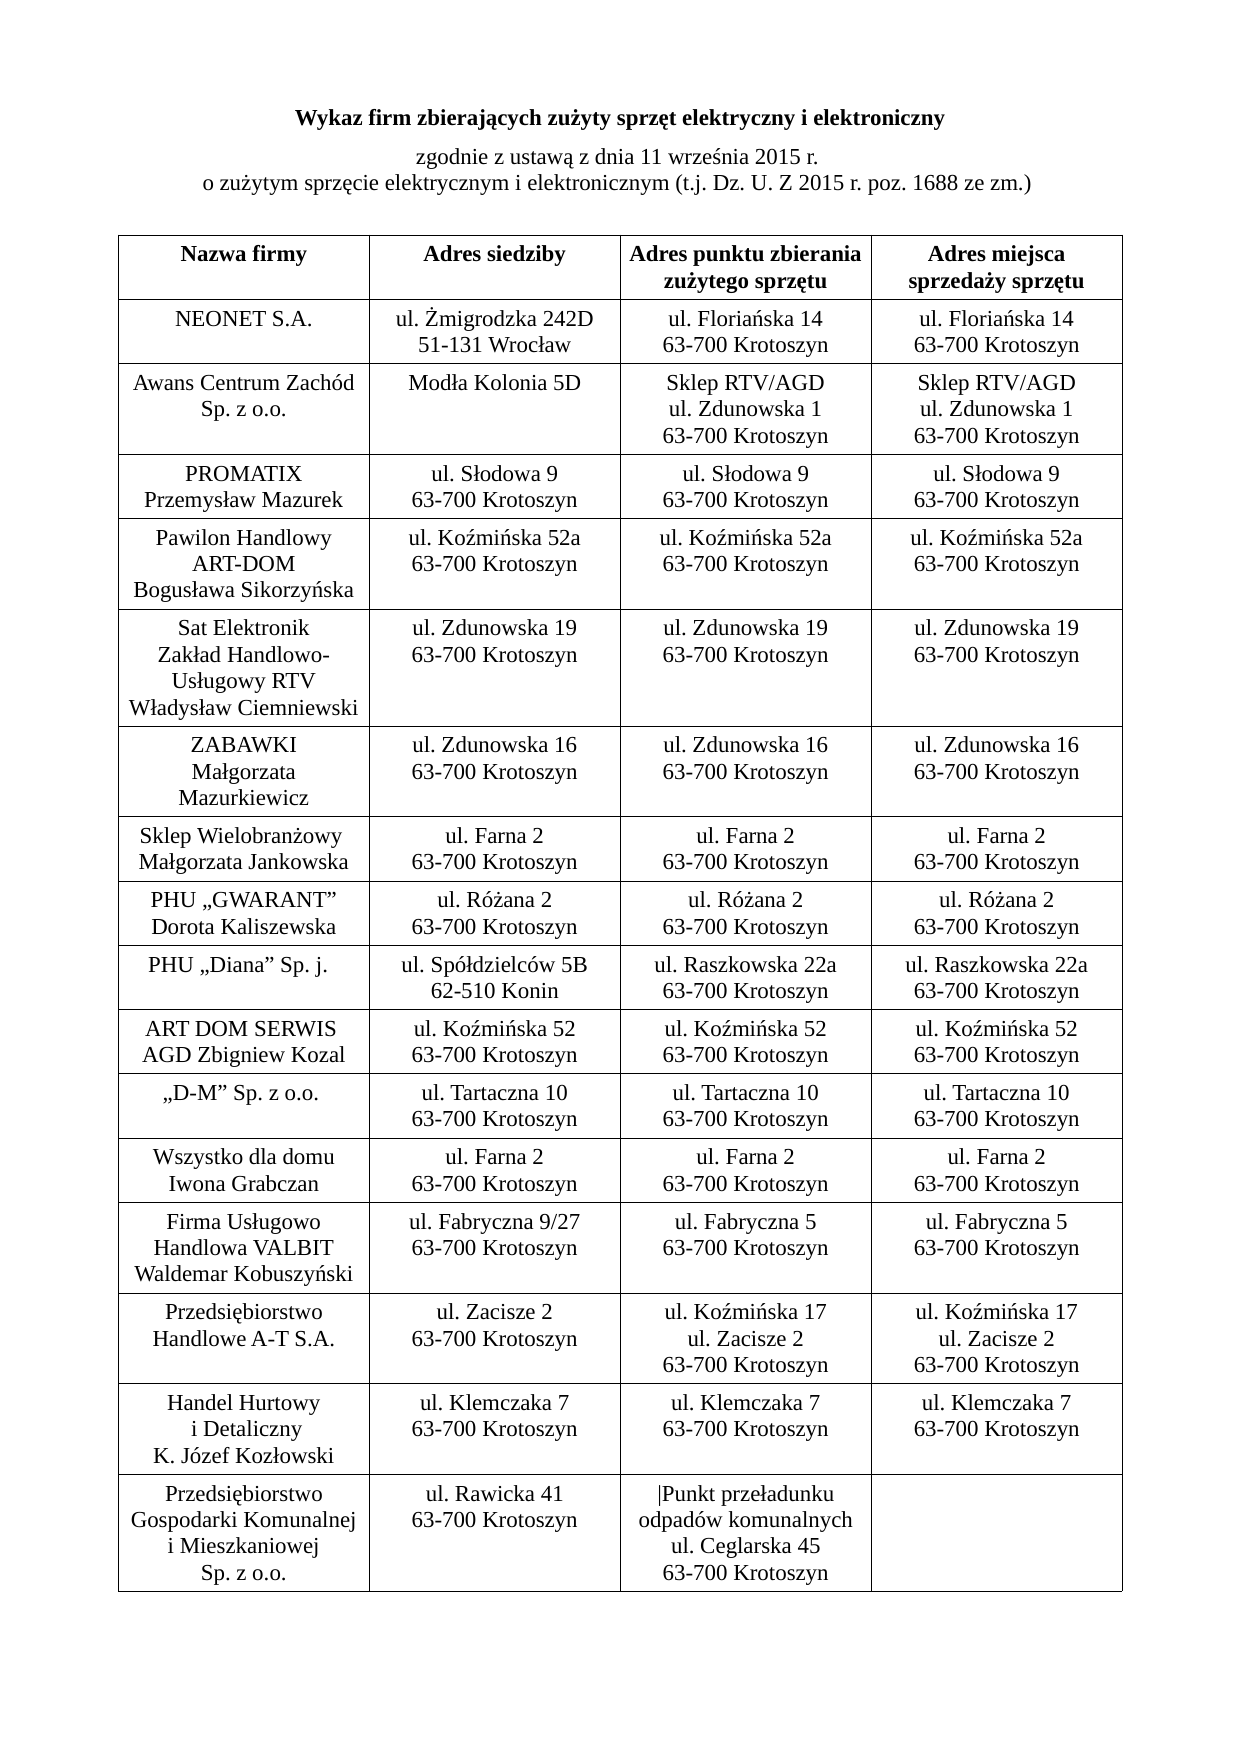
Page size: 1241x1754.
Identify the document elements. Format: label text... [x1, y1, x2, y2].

table_cell ul. Farna 2 63-700 Krotoszyn [370, 817, 620, 881]
table_header Nazwa firmy [119, 236, 369, 299]
table_cell ul. Fabryczna 5 63-700 Krotoszyn [872, 1203, 1122, 1292]
table_cell ul. Koźmińska 52a 63-700 Krotoszyn [872, 519, 1122, 609]
table_cell PHU „GWARANT” Dorota Kaliszewska [119, 882, 369, 945]
table_cell ul. Raszkowska 22a 63-700 Krotoszyn [621, 946, 871, 1009]
table_cell ul. Różana 2 63-700 Krotoszyn [621, 882, 871, 945]
table_cell ul. Zdunowska 16 63-700 Krotoszyn [370, 727, 620, 816]
table_cell ul. Zdunowska 16 63-700 Krotoszyn [621, 727, 871, 816]
table_cell ZABAWKI Małgorzata Mazurkiewicz [119, 727, 369, 816]
table_cell Awans Centrum Zachód Sp. z o.o. [119, 364, 369, 454]
table_cell [872, 1475, 1122, 1591]
table_cell „D-M” Sp. z o.o. [119, 1074, 369, 1138]
table_cell PHU „Diana” Sp. j. [119, 946, 369, 1009]
table_cell Sklep RTV/AGD ul. Zdunowska 1 63-700 Krotoszyn [621, 364, 871, 454]
table_cell ul. Farna 2 63-700 Krotoszyn [621, 817, 871, 881]
table_cell ART DOM SERWIS AGD Zbigniew Kozal [119, 1010, 369, 1073]
table_cell Sklep Wielobranżowy Małgorzata Jankowska [119, 817, 369, 881]
table_cell ul. Raszkowska 22a 63-700 Krotoszyn [872, 946, 1122, 1009]
text zgodnie z ustawą z dnia 11 września 2015 r. o zużytym sprzęcie elektrycznym i elektronicznym (t.j. Dz. U. Z 2015 r. poz. 1688 ze zm.) [118, 143, 1122, 222]
table_cell ul. Floriańska 14 63-700 Krotoszyn [872, 300, 1122, 363]
table_cell ul. Koźmińska 17 ul. Zacisze 2 63-700 Krotoszyn [621, 1294, 871, 1383]
table_cell ul. Klemczaka 7 63-700 Krotoszyn [621, 1384, 871, 1474]
table_cell Modła Kolonia 5D [370, 364, 620, 454]
table_cell Wszystko dla domu Iwona Grabczan [119, 1139, 369, 1202]
table_cell ul. Zdunowska 16 63-700 Krotoszyn [872, 727, 1122, 816]
table_cell ul. Farna 2 63-700 Krotoszyn [872, 1139, 1122, 1202]
table_cell Firma Usługowo Handlowa VALBIT Waldemar Kobuszyński [119, 1203, 369, 1292]
table_cell ul. Słodowa 9 63-700 Krotoszyn [370, 455, 620, 518]
table_cell ul. Zacisze 2 63-700 Krotoszyn [370, 1294, 620, 1383]
table_cell ul. Farna 2 63-700 Krotoszyn [621, 1139, 871, 1202]
table_cell PROMATIX Przemysław Mazurek [119, 455, 369, 518]
table_cell Przedsiębiorstwo Gospodarki Komunalnej i Mieszkaniowej Sp. z o.o. [119, 1475, 369, 1591]
table_cell ul. Klemczaka 7 63-700 Krotoszyn [872, 1384, 1122, 1474]
table_cell ul. Tartaczna 10 63-700 Krotoszyn [872, 1074, 1122, 1138]
table_header Adres miejsca sprzedaży sprzętu [872, 236, 1122, 299]
table_cell ul. Koźmińska 52a 63-700 Krotoszyn [621, 519, 871, 609]
table_cell Handel Hurtowy i Detaliczny K. Józef Kozłowski [119, 1384, 369, 1474]
table_cell ul. Zdunowska 19 63-700 Krotoszyn [872, 610, 1122, 726]
table_cell ul. Koźmińska 52 63-700 Krotoszyn [370, 1010, 620, 1073]
table_cell ul. Słodowa 9 63-700 Krotoszyn [872, 455, 1122, 518]
table_cell ul. Różana 2 63-700 Krotoszyn [872, 882, 1122, 945]
table_cell ul. Koźmińska 52a 63-700 Krotoszyn [370, 519, 620, 609]
table_cell ul. Rawicka 41 63-700 Krotoszyn [370, 1475, 620, 1591]
table_cell ul. Tartaczna 10 63-700 Krotoszyn [370, 1074, 620, 1138]
table_cell ul. Farna 2 63-700 Krotoszyn [872, 817, 1122, 881]
table_cell ul. Koźmińska 52 63-700 Krotoszyn [872, 1010, 1122, 1073]
table_cell ul. Klemczaka 7 63-700 Krotoszyn [370, 1384, 620, 1474]
table_cell |Punkt przeładunku odpadów komunalnych ul. Ceglarska 45 63-700 Krotoszyn [621, 1475, 871, 1591]
table_cell ul. Różana 2 63-700 Krotoszyn [370, 882, 620, 945]
table_cell ul. Fabryczna 9/27 63-700 Krotoszyn [370, 1203, 620, 1292]
table_cell ul. Tartaczna 10 63-700 Krotoszyn [621, 1074, 871, 1138]
table_cell Sklep RTV/AGD ul. Zdunowska 1 63-700 Krotoszyn [872, 364, 1122, 454]
table_cell ul. Farna 2 63-700 Krotoszyn [370, 1139, 620, 1202]
table_cell ul. Koźmińska 17 ul. Zacisze 2 63-700 Krotoszyn [872, 1294, 1122, 1383]
table_cell ul. Słodowa 9 63-700 Krotoszyn [621, 455, 871, 518]
table_cell ul. Zdunowska 19 63-700 Krotoszyn [621, 610, 871, 726]
table_cell ul. Floriańska 14 63-700 Krotoszyn [621, 300, 871, 363]
table_cell ul. Zdunowska 19 63-700 Krotoszyn [370, 610, 620, 726]
table_cell Przedsiębiorstwo Handlowe A-T S.A. [119, 1294, 369, 1383]
text Wykaz firm zbierających zużyty sprzęt elektryczny i elektroniczny [118, 104, 1122, 131]
table_cell NEONET S.A. [119, 300, 369, 363]
table_cell ul. Żmigrodzka 242D 51-131 Wrocław [370, 300, 620, 363]
table_header Adres punktu zbierania zużytego sprzętu [621, 236, 871, 299]
table_cell Sat Elektronik Zakład Handlowo-Usługowy RTV Władysław Ciemniewski [119, 610, 369, 726]
table_header Adres siedziby [370, 236, 620, 299]
table_cell Pawilon Handlowy ART-DOM Bogusława Sikorzyńska [119, 519, 369, 609]
table_cell ul. Fabryczna 5 63-700 Krotoszyn [621, 1203, 871, 1292]
table_cell ul. Koźmińska 52 63-700 Krotoszyn [621, 1010, 871, 1073]
table_cell ul. Spółdzielców 5B 62-510 Konin [370, 946, 620, 1009]
